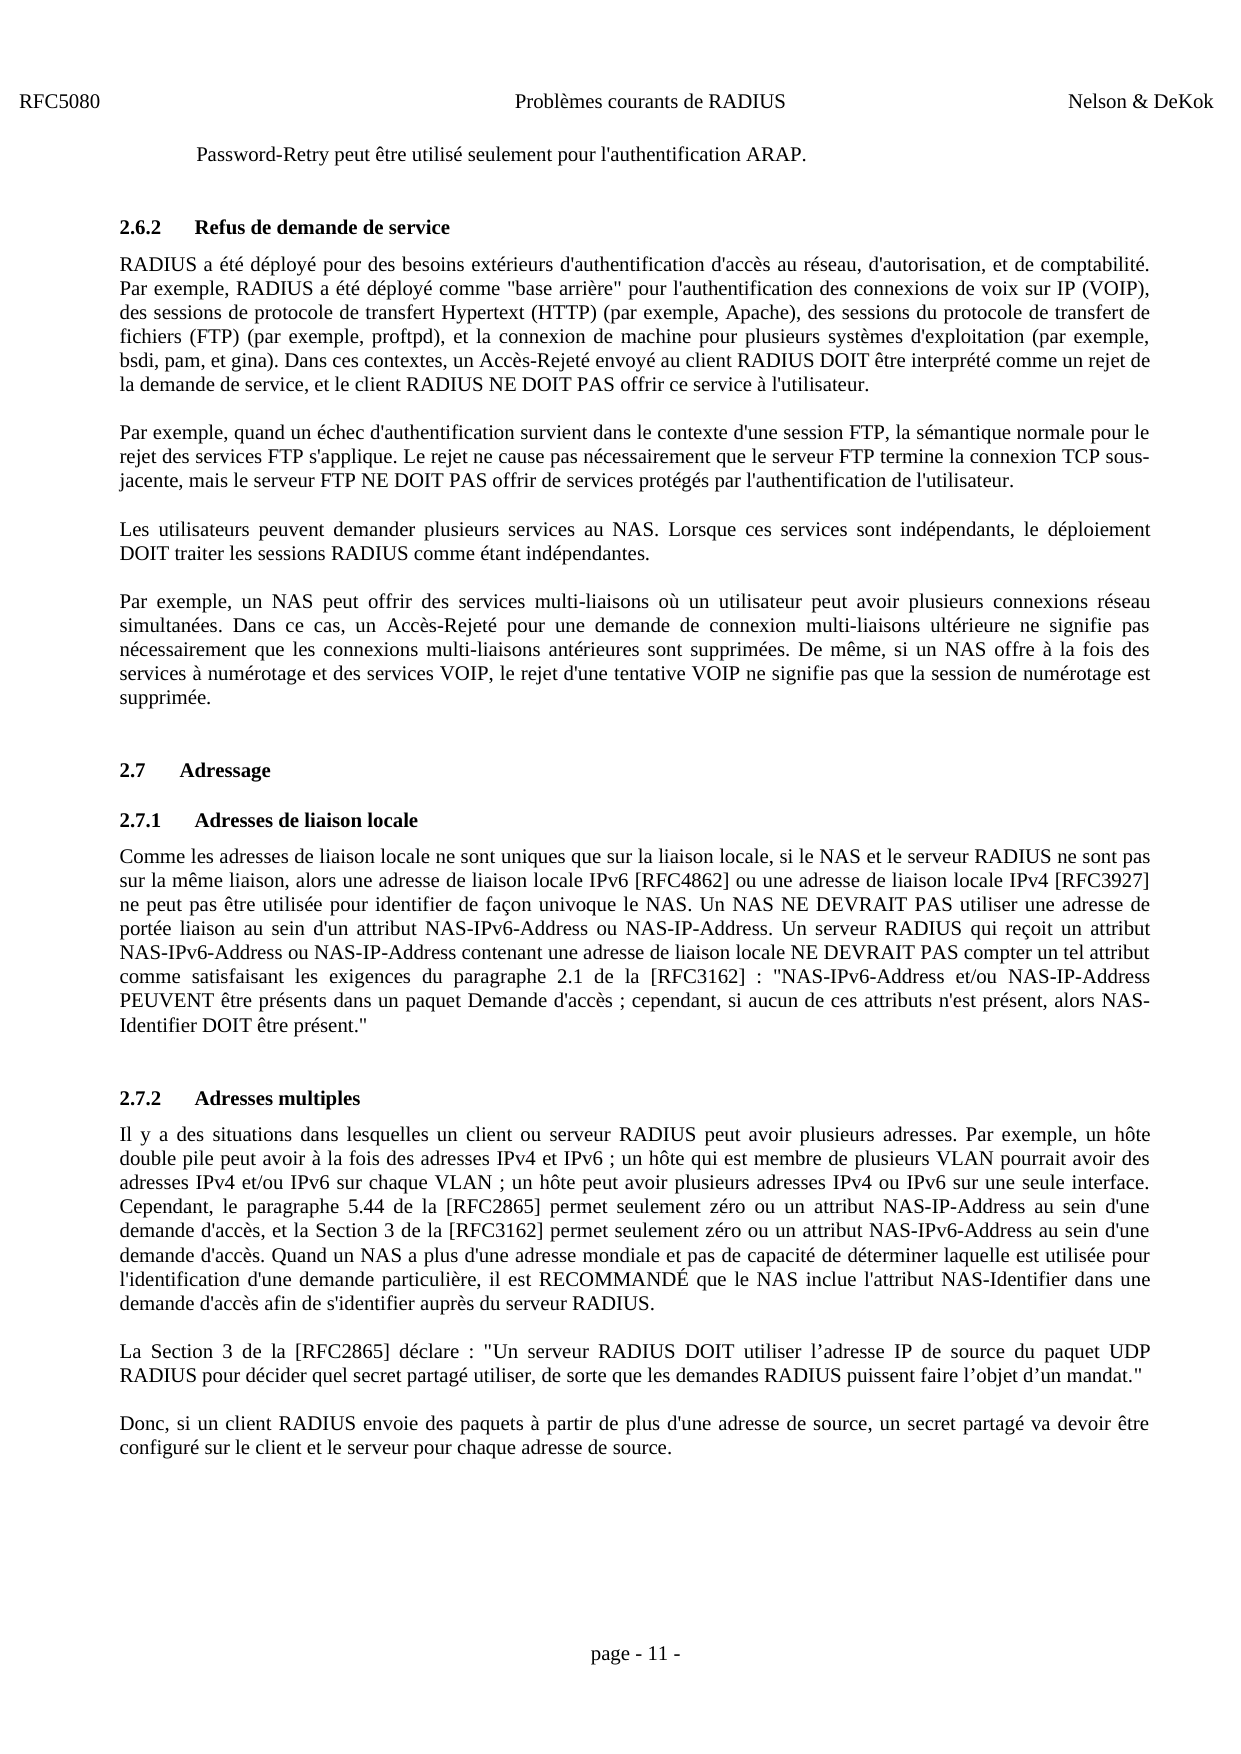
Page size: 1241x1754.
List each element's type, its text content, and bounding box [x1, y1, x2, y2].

text Donc, si un client RADIUS envoie des paquets à partir de plus d'une adresse de source, un secret partagé va devoir être configuré sur le client et le serveur pour chaque adresse de source. [119, 1411, 1152, 1459]
text Par exemple, un NAS peut offrir des services multi-liaisons où un utilisateur peut avoir plusieurs connexions réseau simultanées. Dans ce cas, un Accès-Rejeté pour une demande de connexion multi-liaisons ultérieure ne signifie pas nécessairement que les connexions multi-liaisons antérieures sont supprimées. De même, si un NAS offre à la fois des services à numérotage et des services VOIP, le rejet d'une tentative VOIP ne signifie pas que la session de numérotage est supprimée. [119, 589, 1152, 709]
subtitle 2.7 Adressage [119, 758, 1152, 782]
text Les utilisateurs peuvent demander plusieurs services au NAS. Lorsque ces services sont indépendants, le déploiement DOIT traiter les sessions RADIUS comme étant indépendantes. [119, 516, 1152, 564]
text Password-Retry peut être utilisé seulement pour l'authentification ARAP. [119, 142, 1152, 166]
subtitle 2.7.2 Adresses multiples [119, 1086, 1152, 1110]
subtitle 2.7.1 Adresses de liaison locale [119, 808, 1152, 832]
text Par exemple, quand un échec d'authentification survient dans le contexte d'une session FTP, la sémantique normale pour le rejet des services FTP s'applique. Le rejet ne cause pas nécessairement que le serveur FTP termine la connexion TCP sous-jacente, mais le serveur FTP NE DOIT PAS offrir de services protégés par l'authentification de l'utilisateur. [119, 420, 1152, 492]
text Il y a des situations dans lesquelles un client ou serveur RADIUS peut avoir plusieurs adresses. Par exemple, un hôte double pile peut avoir à la fois des adresses IPv4 et IPv6 ; un hôte qui est membre de plusieurs VLAN pourrait avoir des adresses IPv4 et/ou IPv6 sur chaque VLAN ; un hôte peut avoir plusieurs adresses IPv4 ou IPv6 sur une seule interface. Cependant, le paragraphe 5.44 de la [RFC2865] permet seulement zéro ou un attribut NAS-IP-Address au sein d'une demande d'accès, et la Section 3 de la [RFC3162] permet seulement zéro ou un attribut NAS-IPv6-Address au sein d'une demande d'accès. Quand un NAS a plus d'une adresse mondiale et pas de capacité de déterminer laquelle est utilisée pour l'identification d'une demande particulière, il est RECOMMANDÉ que le NAS inclue l'attribut NAS-Identifier dans une demande d'accès afin de s'identifier auprès du serveur RADIUS. [119, 1122, 1152, 1315]
subtitle 2.6.2 Refus de demande de service [119, 215, 1152, 239]
text La Section 3 de la [RFC2865] déclare : "Un serveur RADIUS DOIT utiliser l’adresse IP de source du paquet UDP RADIUS pour décider quel secret partagé utiliser, de sorte que les demandes RADIUS puissent faire l’objet d’un mandat." [119, 1339, 1152, 1387]
text Comme les adresses de liaison locale ne sont uniques que sur la liaison locale, si le NAS et le serveur RADIUS ne sont pas sur la même liaison, alors une adresse de liaison locale IPv6 [RFC4862] ou une adresse de liaison locale IPv4 [RFC3927] ne peut pas être utilisée pour identifier de façon univoque le NAS. Un NAS NE DEVRAIT PAS utiliser une adresse de portée liaison au sein d'un attribut NAS-IPv6-Address ou NAS-IP-Address. Un serveur RADIUS qui reçoit un attribut NAS-IPv6-Address ou NAS-IP-Address contenant une adresse de liaison locale NE DEVRAIT PAS compter un tel attribut comme satisfaisant les exigences du paragraphe 2.1 de la [RFC3162] : "NAS-IPv6-Address et/ou NAS-IP-Address PEUVENT être présents dans un paquet Demande d'accès ; cependant, si aucun de ces attributs n'est présent, alors NAS-Identifier DOIT être présent." [119, 844, 1152, 1037]
text RADIUS a été déployé pour des besoins extérieurs d'authentification d'accès au réseau, d'autorisation, et de comptabilité. Par exemple, RADIUS a été déployé comme "base arrière" pour l'authentification des connexions de voix sur IP (VOIP), des sessions de protocole de transfert Hypertext (HTTP) (par exemple, Apache), des sessions du protocole de transfert de fichiers (FTP) (par exemple, proftpd), et la connexion de machine pour plusieurs systèmes d'exploitation (par exemple, bsdi, pam, et gina). Dans ces contextes, un Accès-Rejeté envoyé au client RADIUS DOIT être interprété comme un rejet de la demande de service, et le client RADIUS NE DOIT PAS offrir ce service à l'utilisateur. [119, 252, 1152, 396]
